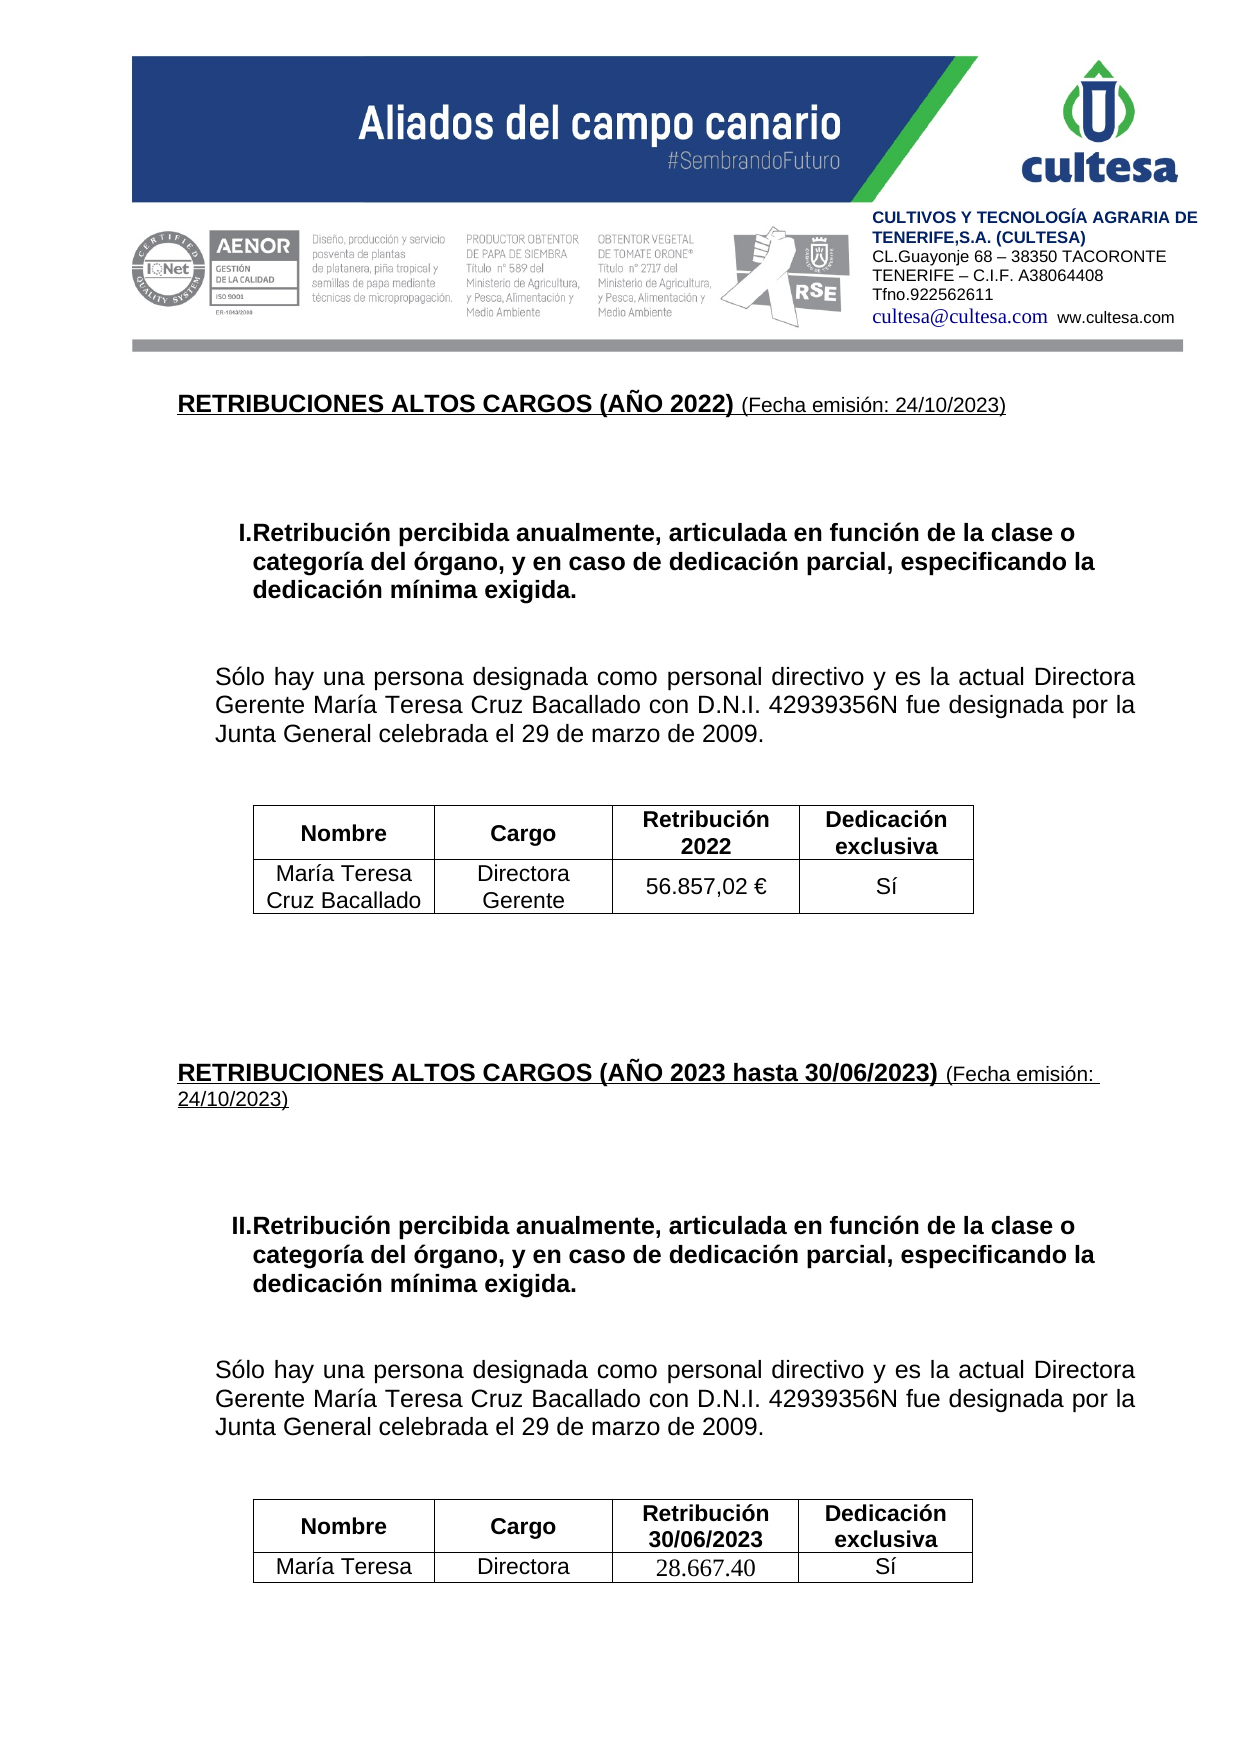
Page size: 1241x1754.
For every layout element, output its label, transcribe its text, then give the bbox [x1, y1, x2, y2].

table_header Dedicación exclusiva [799, 1500, 972, 1552]
text RETRIBUCIONES ALTOS CARGOS (AÑO 2023 hasta 30/06/2023) (Fecha emisión: 24/10/2023) [177, 1058, 1137, 1110]
table_header Nombre [254, 806, 434, 859]
table_cell 28.667.40 [613, 1553, 798, 1582]
text Sólo hay una persona designada como personal directivo y es la actual Directora Gerente María Teresa Cruz Bacallado con D.N.I. 42939356N fue designada por la Junta General celebrada el 29 de marzo de 2009. [215, 662, 1137, 748]
table_cell Directora [435, 1553, 612, 1582]
table_cell María Teresa Cruz Bacallado [254, 860, 434, 913]
table_header Nombre [254, 1500, 434, 1552]
table_header Dedicación exclusiva [800, 806, 973, 859]
table_cell Sí [799, 1553, 972, 1582]
list Retribución percibida anualmente, articulada en función de la clase o categoría del órgano, y en caso de dedicación parcial, especificando la dedicación mínima exigida. [215, 1211, 1137, 1297]
text Sólo hay una persona designada como personal directivo y es la actual Directora Gerente María Teresa Cruz Bacallado con D.N.I. 42939356N fue designada por la Junta General celebrada el 29 de marzo de 2009. [215, 1355, 1137, 1441]
table_header Retribución 2022 [613, 806, 799, 859]
table_cell Directora Gerente [435, 860, 612, 913]
table_header Cargo [435, 1500, 612, 1552]
table_cell María Teresa [254, 1553, 434, 1582]
table_header Retribución 30/06/2023 [613, 1500, 798, 1552]
table_header Cargo [435, 806, 612, 859]
table_cell 56.857,02 € [613, 860, 799, 913]
table_cell Sí [800, 860, 973, 913]
list Retribución percibida anualmente, articulada en función de la clase o categoría del órgano, y en caso de dedicación parcial, especificando la dedicación mínima exigida. [215, 518, 1137, 604]
text RETRIBUCIONES ALTOS CARGOS (AÑO 2022) (Fecha emisión: 24/10/2023) [177, 388, 1137, 417]
